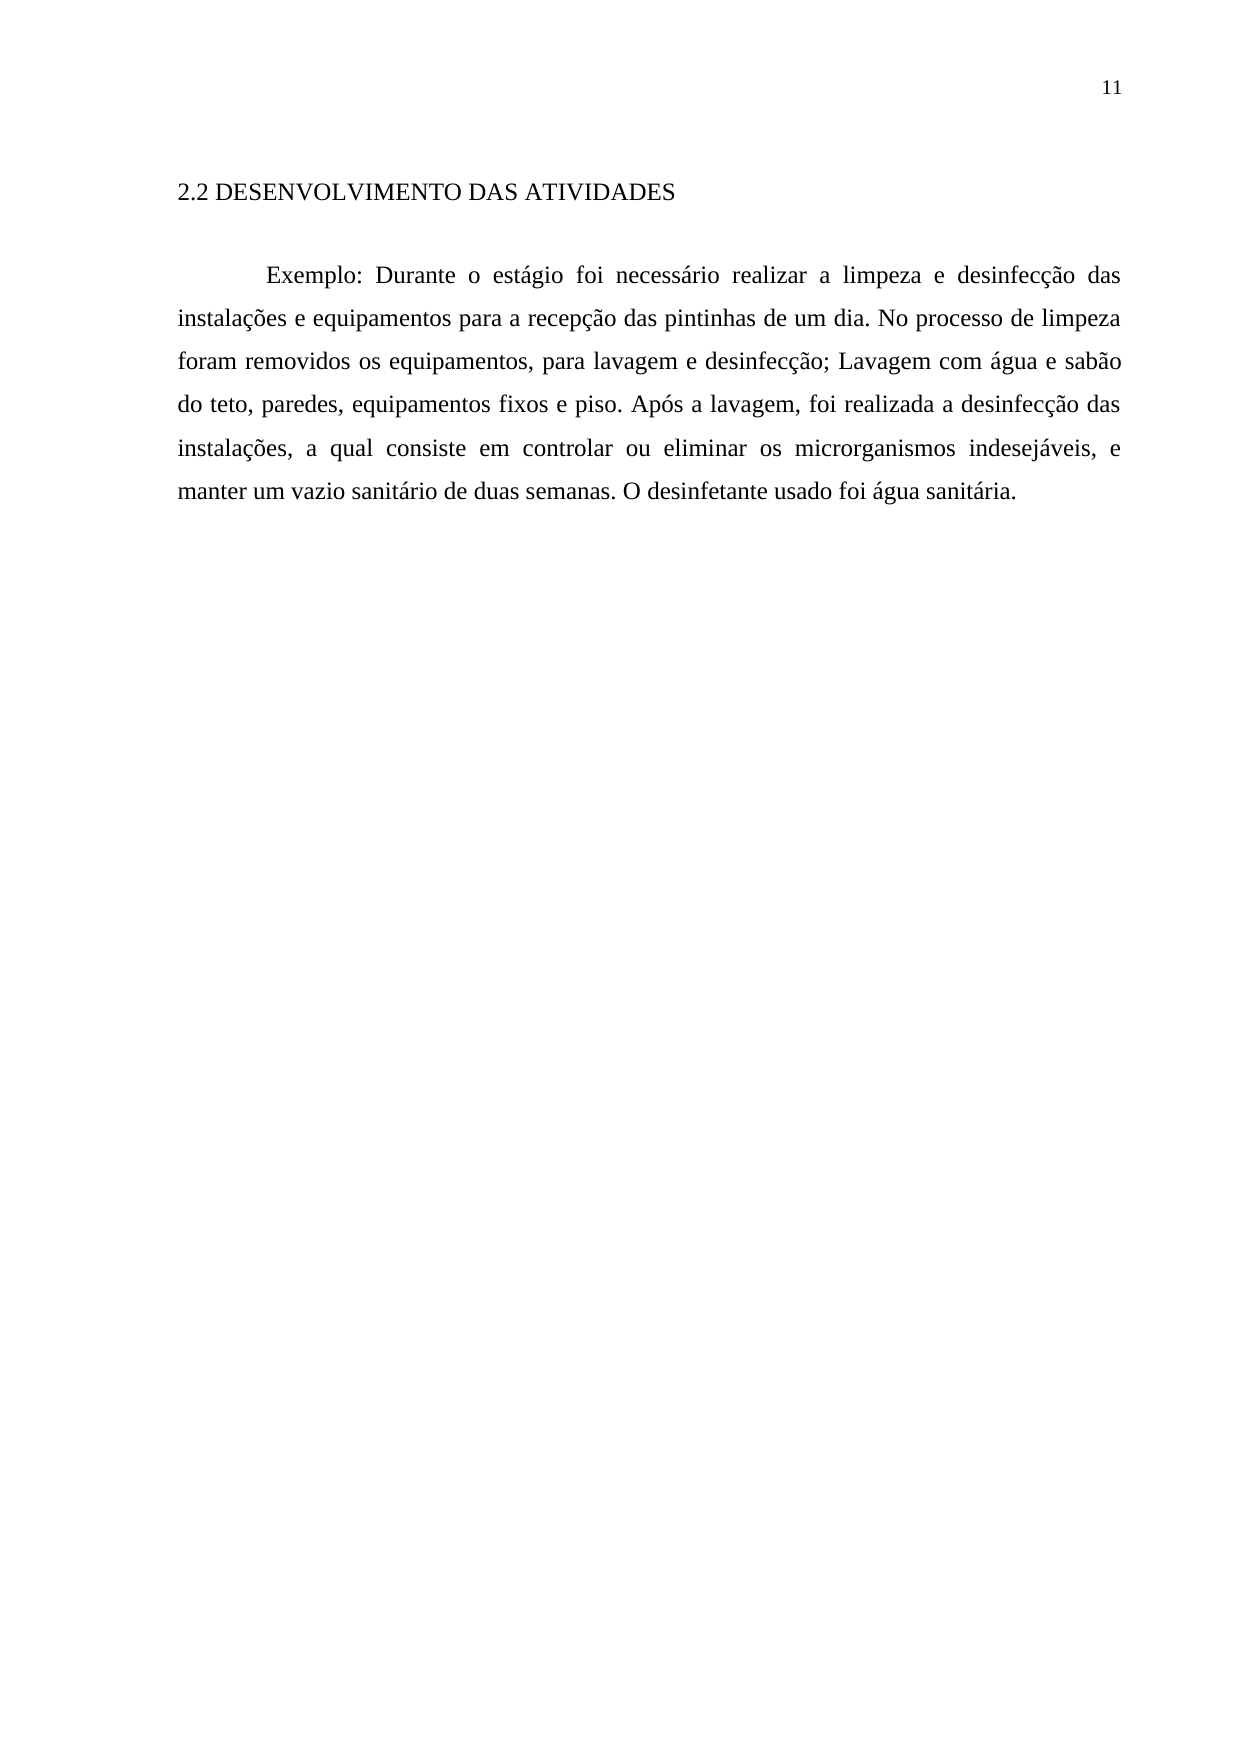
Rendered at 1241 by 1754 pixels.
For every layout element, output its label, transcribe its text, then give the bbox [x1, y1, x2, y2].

subtitle 2.2 DESENVOLVIMENTO DAS ATIVIDADES [177, 177, 1122, 206]
text Exemplo: Durante o estágio foi necessário realizar a limpeza e desinfecção das instalações e equipamentos para a recepção das pintinhas de um dia. No processo de limpeza foram removidos os equipamentos, para lavagem e desinfecção; Lavagem com água e sabão do teto, paredes, equipamentos fixos e piso. Após a lavagem, foi realizada a desinfecção das instalações, a qual consiste em controlar ou eliminar os microrganismos indesejáveis, e manter um vazio sanitário de duas semanas. O desinfetante usado foi água sanitária. [177, 260, 1122, 504]
